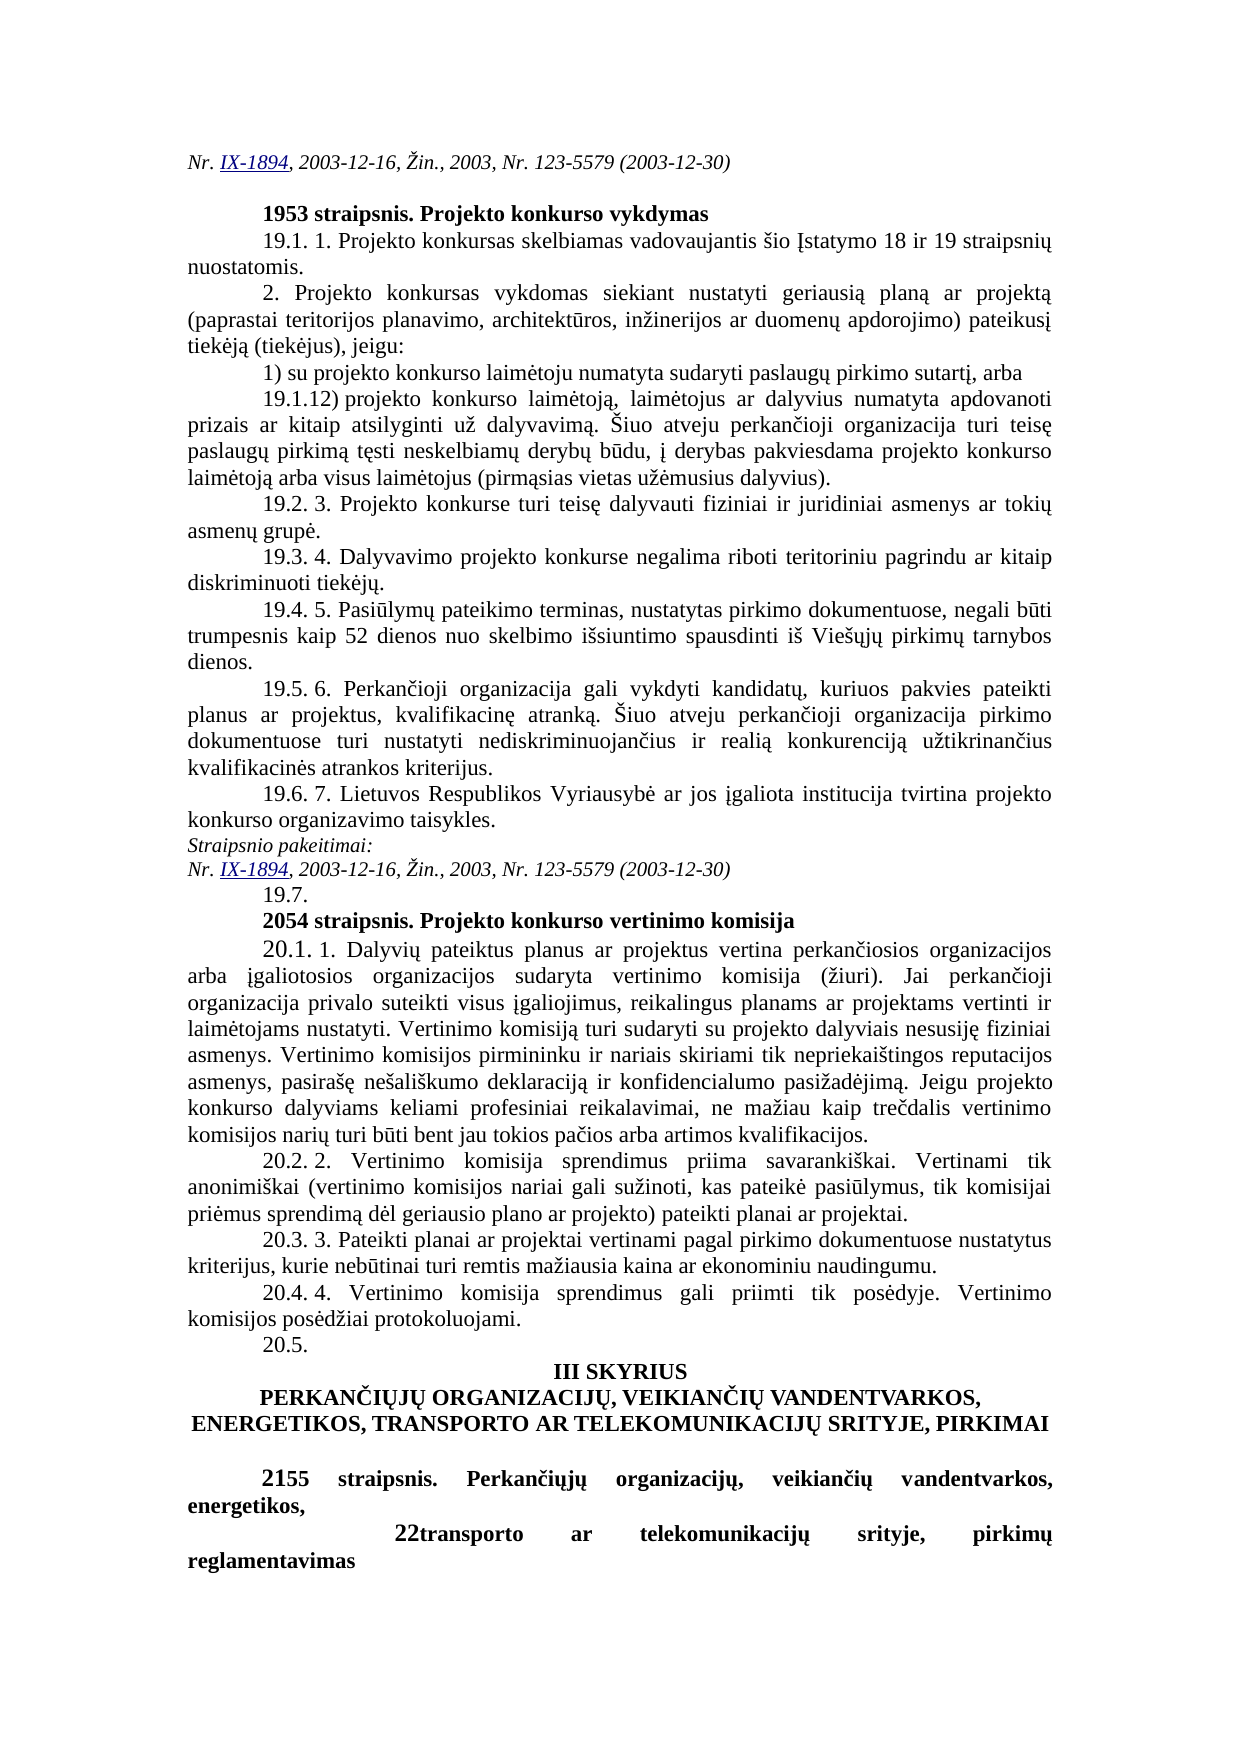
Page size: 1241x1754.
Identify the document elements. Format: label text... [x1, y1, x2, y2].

subtitle 4. Dalyvavimo projekto konkurse negalima riboti teritoriniu pagrindu ar kitaip diskriminuoti tiekėjų. [187, 543, 1053, 596]
subtitle 2. Vertinimo komisija sprendimus priima savarankiškai. Vertinami tik anonimiškai (vertinimo komisijos nariai gali sužinoti, kas pateikė pasiūlymus, tik komisijai priėmus sprendimą dėl geriausio plano ar projekto) pateikti planai ar projektai. [187, 1147, 1053, 1226]
subtitle 5. Pasiūlymų pateikimo terminas, nustatytas pirkimo dokumentuose, negali būti trumpesnis kaip 52 dienos nuo skelbimo išsiuntimo spausdinti iš Viešųjų pirkimų tarnybos dienos. [187, 596, 1053, 675]
subtitle 55 straipsnis. Perkančiųjų organizacijų, veikiančių vandentvarkos, energetikos, [187, 1463, 1053, 1518]
text 1) su projekto konkurso laimėtoju numatyta sudaryti paslaugų pirkimo sutartį, arba [187, 358, 1053, 385]
subtitle 4. Vertinimo komisija sprendimus gali priimti tik posėdyje. Vertinimo komisijos posėdžiai protokoluojami. [187, 1279, 1053, 1331]
text 2. Projekto konkursas vykdomas siekiant nustatyti geriausią planą ar projektą (paprastai teritorijos planavimo, architektūros, inžinerijos ar duomenų apdorojimo) pateikusį tiekėją (tiekėjus), jeigu: [187, 279, 1053, 358]
subtitle 3. Pateikti planai ar projektai vertinami pagal pirkimo dokumentuose nustatytus kriterijus, kurie nebūtinai turi remtis mažiausia kaina ar ekonominiu naudingumu. [187, 1226, 1053, 1279]
subtitle 3. Projekto konkurse turi teisę dalyvauti fiziniai ir juridiniai asmenys ar tokių asmenų grupė. [187, 490, 1053, 543]
subtitle 2) projekto konkurso laimėtoją, laimėtojus ar dalyvius numatyta apdovanoti prizais ar kitaip atsilyginti už dalyvavimą. Šiuo atveju perkančioji organizacija turi teisę paslaugų pirkimą tęsti neskelbiamų derybų būdu, į derybas pakviesdama projekto konkurso laimėtoją arba visus laimėtojus (pirmąsias vietas užėmusius dalyvius). [187, 385, 1053, 490]
subtitle transporto ar telekomunikacijų srityje, pirkimų reglamentavimas [187, 1518, 1053, 1573]
subtitle 1. Projekto konkursas skelbiamas vadovaujantis šio Įstatymo 18 ir 19 straipsnių nuostatomis. [187, 227, 1053, 279]
subtitle 54 straipsnis. Projekto konkurso vertinimo komisija [187, 907, 1053, 934]
subtitle 7. Lietuvos Respublikos Vyriausybė ar jos įgaliota institucija tvirtina projekto konkurso organizavimo taisykles. [187, 780, 1053, 833]
subtitle 6. Perkančioji organizacija gali vykdyti kandidatų, kuriuos pakvies pateikti planus ar projektus, kvalifikacinę atranką. Šiuo atveju perkančioji organizacija pirkimo dokumentuose turi nustatyti nediskriminuojančius ir realią konkurenciją užtikrinančius kvalifikacinės atrankos kriterijus. [187, 675, 1053, 780]
subtitle 53 straipsnis. Projekto konkurso vykdymas [187, 200, 1053, 227]
text Straipsnio pakeitimai: [187, 833, 1053, 857]
subtitle III SKYRIUS Perkančiųjų organizacijų, veikiančių VANDENTVARKOS, ENERGETIKOS, TRANSPORTO Ar telekomunikacijų srityje, Pirkimai [187, 1358, 1053, 1437]
subtitle 1. Dalyvių pateiktus planus ar projektus vertina perkančiosios organizacijos arba įgaliotosios organizacijos sudaryta vertinimo komisija (žiuri). Jai perkančioji organizacija privalo suteikti visus įgaliojimus, reikalingus planams ar projektams vertinti ir laimėtojams nustatyti. Vertinimo komisiją turi sudaryti su projekto dalyviais nesusiję fiziniai asmenys. Vertinimo komisijos pirmininku ir nariais skiriami tik nepriekaištingos reputacijos asmenys, pasirašę nešališkumo deklaraciją ir konfidencialumo pasižadėjimą. Jeigu projekto konkurso dalyviams keliami profesiniai reikalavimai, ne mažiau kaip trečdalis vertinimo komisijos narių turi būti bent jau tokios pačios arba artimos kvalifikacijos. [187, 934, 1053, 1147]
text Nr. IX-1894, 2003-12-16, Žin., 2003, Nr. 123-5579 (2003-12-30) [187, 857, 1053, 881]
text Nr. IX-1894, 2003-12-16, Žin., 2003, Nr. 123-5579 (2003-12-30) [187, 150, 1053, 174]
